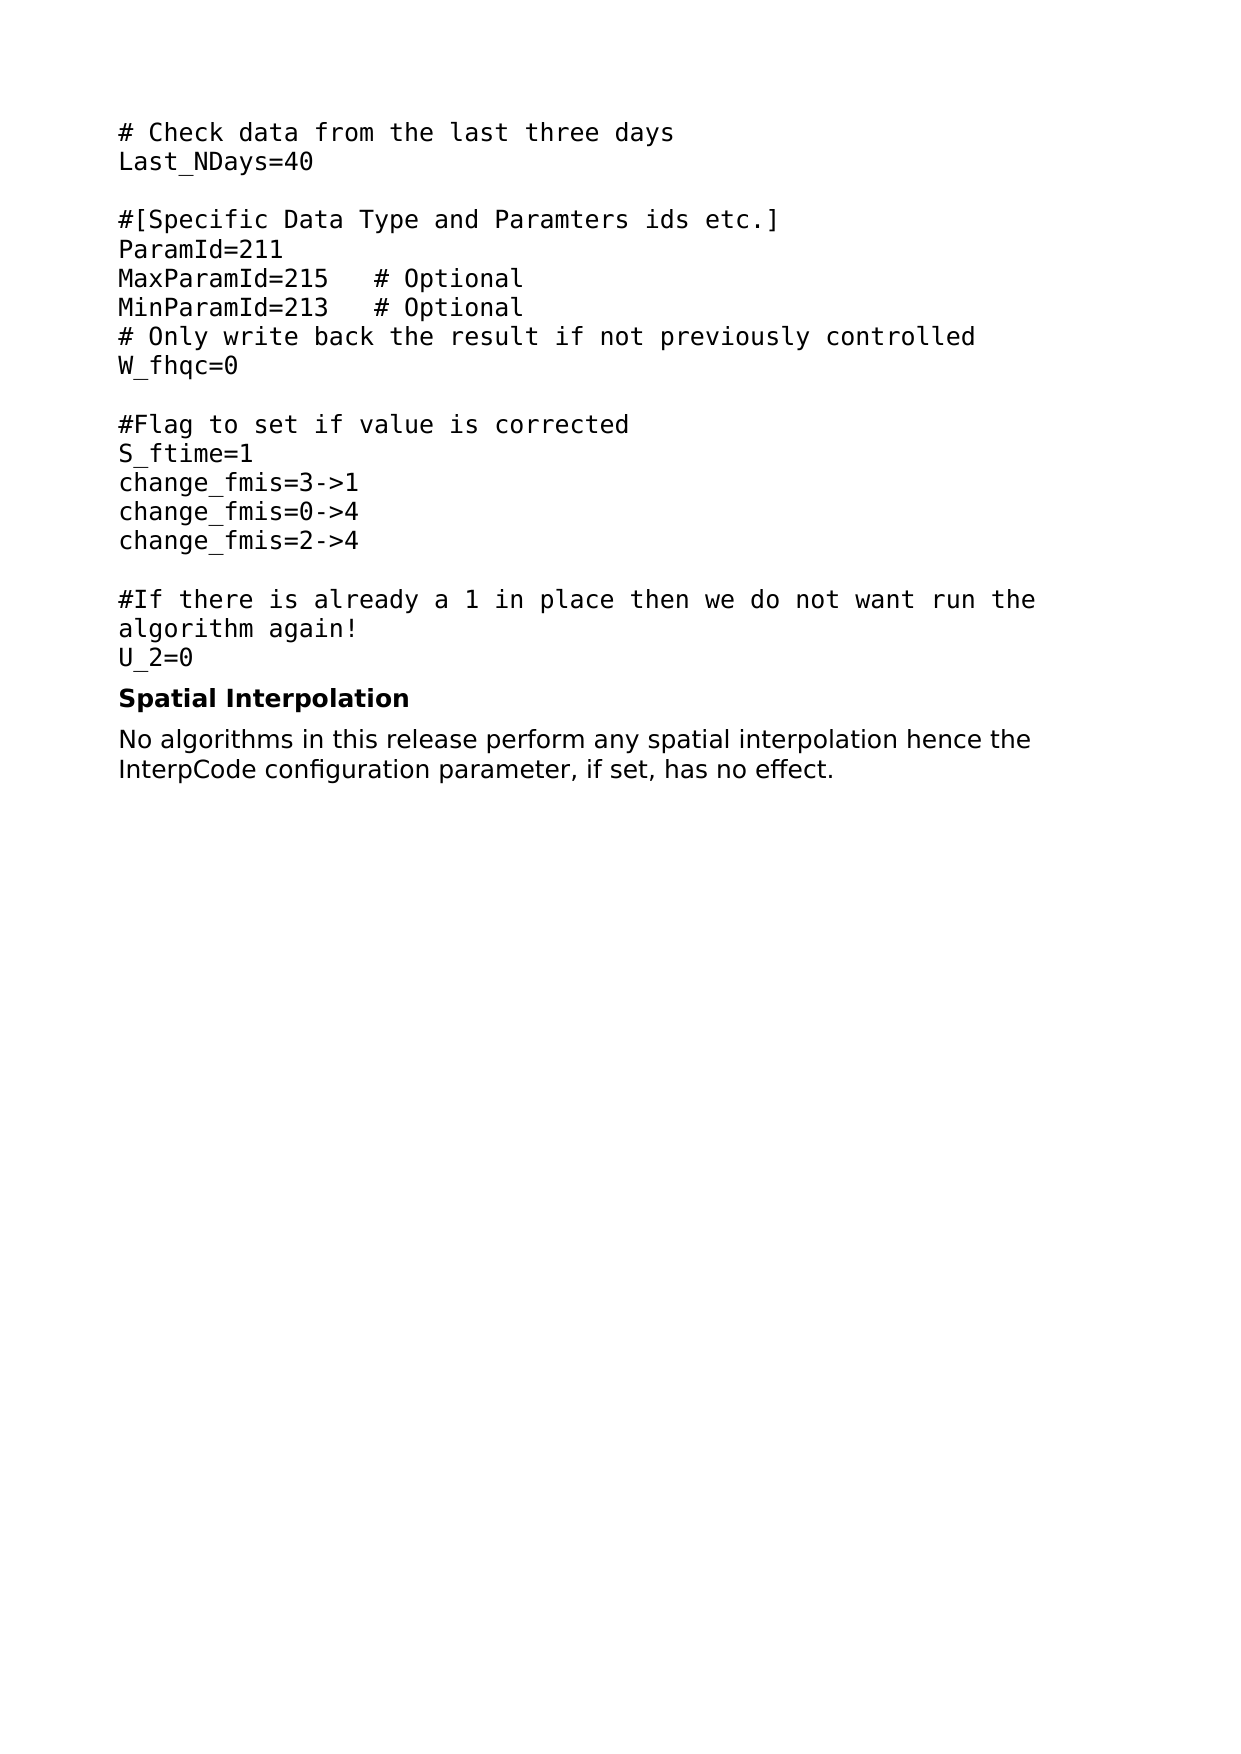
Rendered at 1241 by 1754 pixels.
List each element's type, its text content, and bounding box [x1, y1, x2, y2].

text Spatial Interpolation [118, 684, 1122, 713]
text # Check data from the last three days Last_NDays=40 #[Specific Data Type and Paramters ids etc.] ParamId=211 MaxParamId=215 # Optional MinParamId=213 # Optional # Only write back the result if not previously controlled W_fhqc=0 #Flag to set if value is corrected S_ftime=1 change_fmis=3->1 change_fmis=0->4 change_fmis=2->4 #If there is already a 1 in place then we do not want run the algorithm again! U_2=0 [118, 118, 1122, 672]
text No algorithms in this release perform any spatial interpolation hence the InterpCode configuration parameter, if set, has no effect. [118, 726, 1122, 784]
